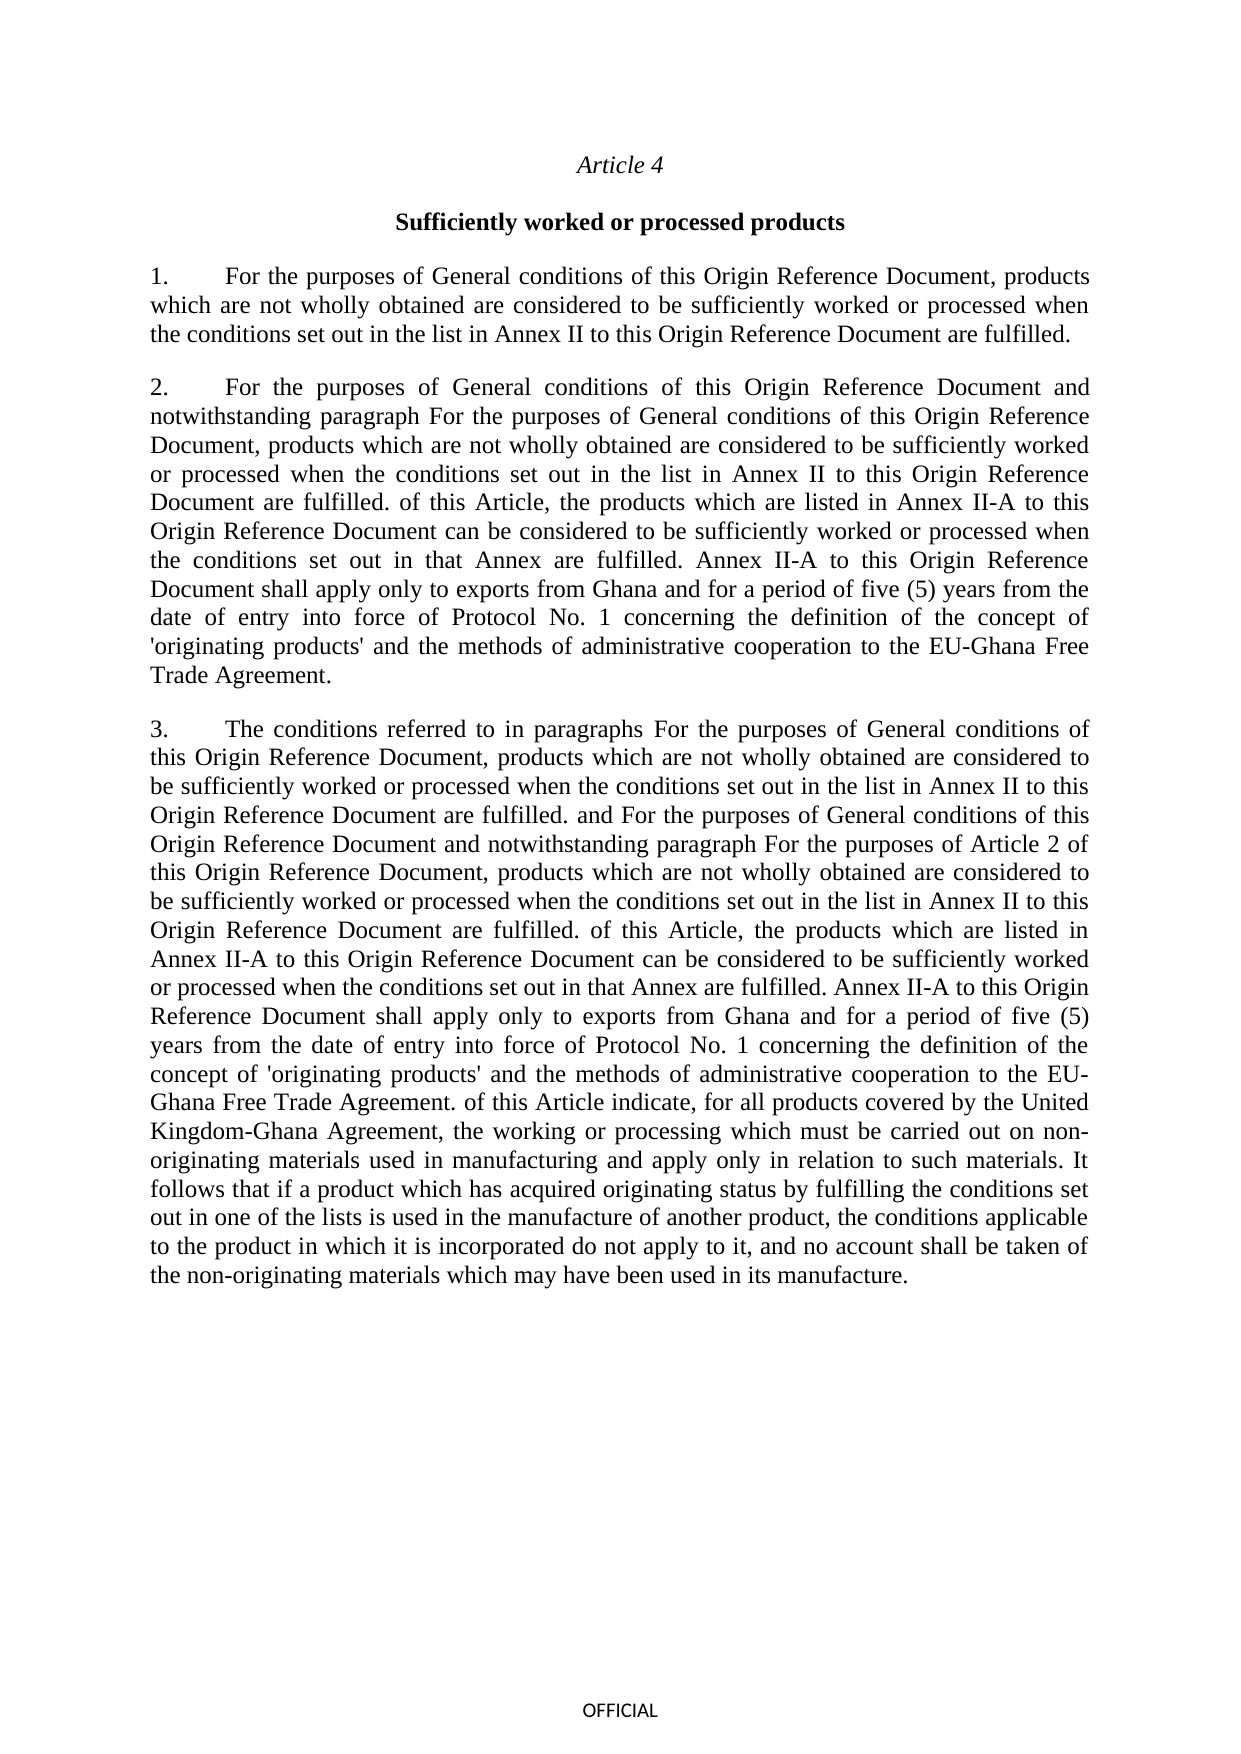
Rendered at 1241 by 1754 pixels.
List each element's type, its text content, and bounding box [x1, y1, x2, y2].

list Sufficiently worked or processed products [150, 150, 1090, 236]
list The conditions referred to in paragraphs 1 and 2 of this Article indicate, for all products covered by the United Kingdom-Ghana Agreement, the working or processing which must be carried out on non‐originating materials used in manufacturing and apply only in relation to such materials. It follows that if a product which has acquired originating status by fulfilling the conditions set out in one of the lists is used in the manufacture of another product, the conditions applicable to the product in which it is incorporated do not apply to it, and no account shall be taken of the non‐originating materials which may have been used in its manufacture. [150, 714, 1090, 1289]
list For the purposes of Article 2 of this Origin Reference Document and notwithstanding paragraph 1 of this Article, the products which are listed in Annex II‐A to this Origin Reference Document can be considered to be sufficiently worked or processed when the conditions set out in that Annex are fulfilled. Annex II‐A to this Origin Reference Document shall apply only to exports from Ghana and for a period of five (5) years from the date of entry into force of Protocol No. 1 concerning the definition of the concept of 'originating products' and the methods of administrative cooperation to the EU-Ghana Free Trade Agreement. [150, 372, 1090, 689]
list For the purposes of Article 2 of this Origin Reference Document, products which are not wholly obtained are considered to be sufficiently worked or processed when the conditions set out in the list in Annex II to this Origin Reference Document are fulfilled. [150, 261, 1090, 347]
